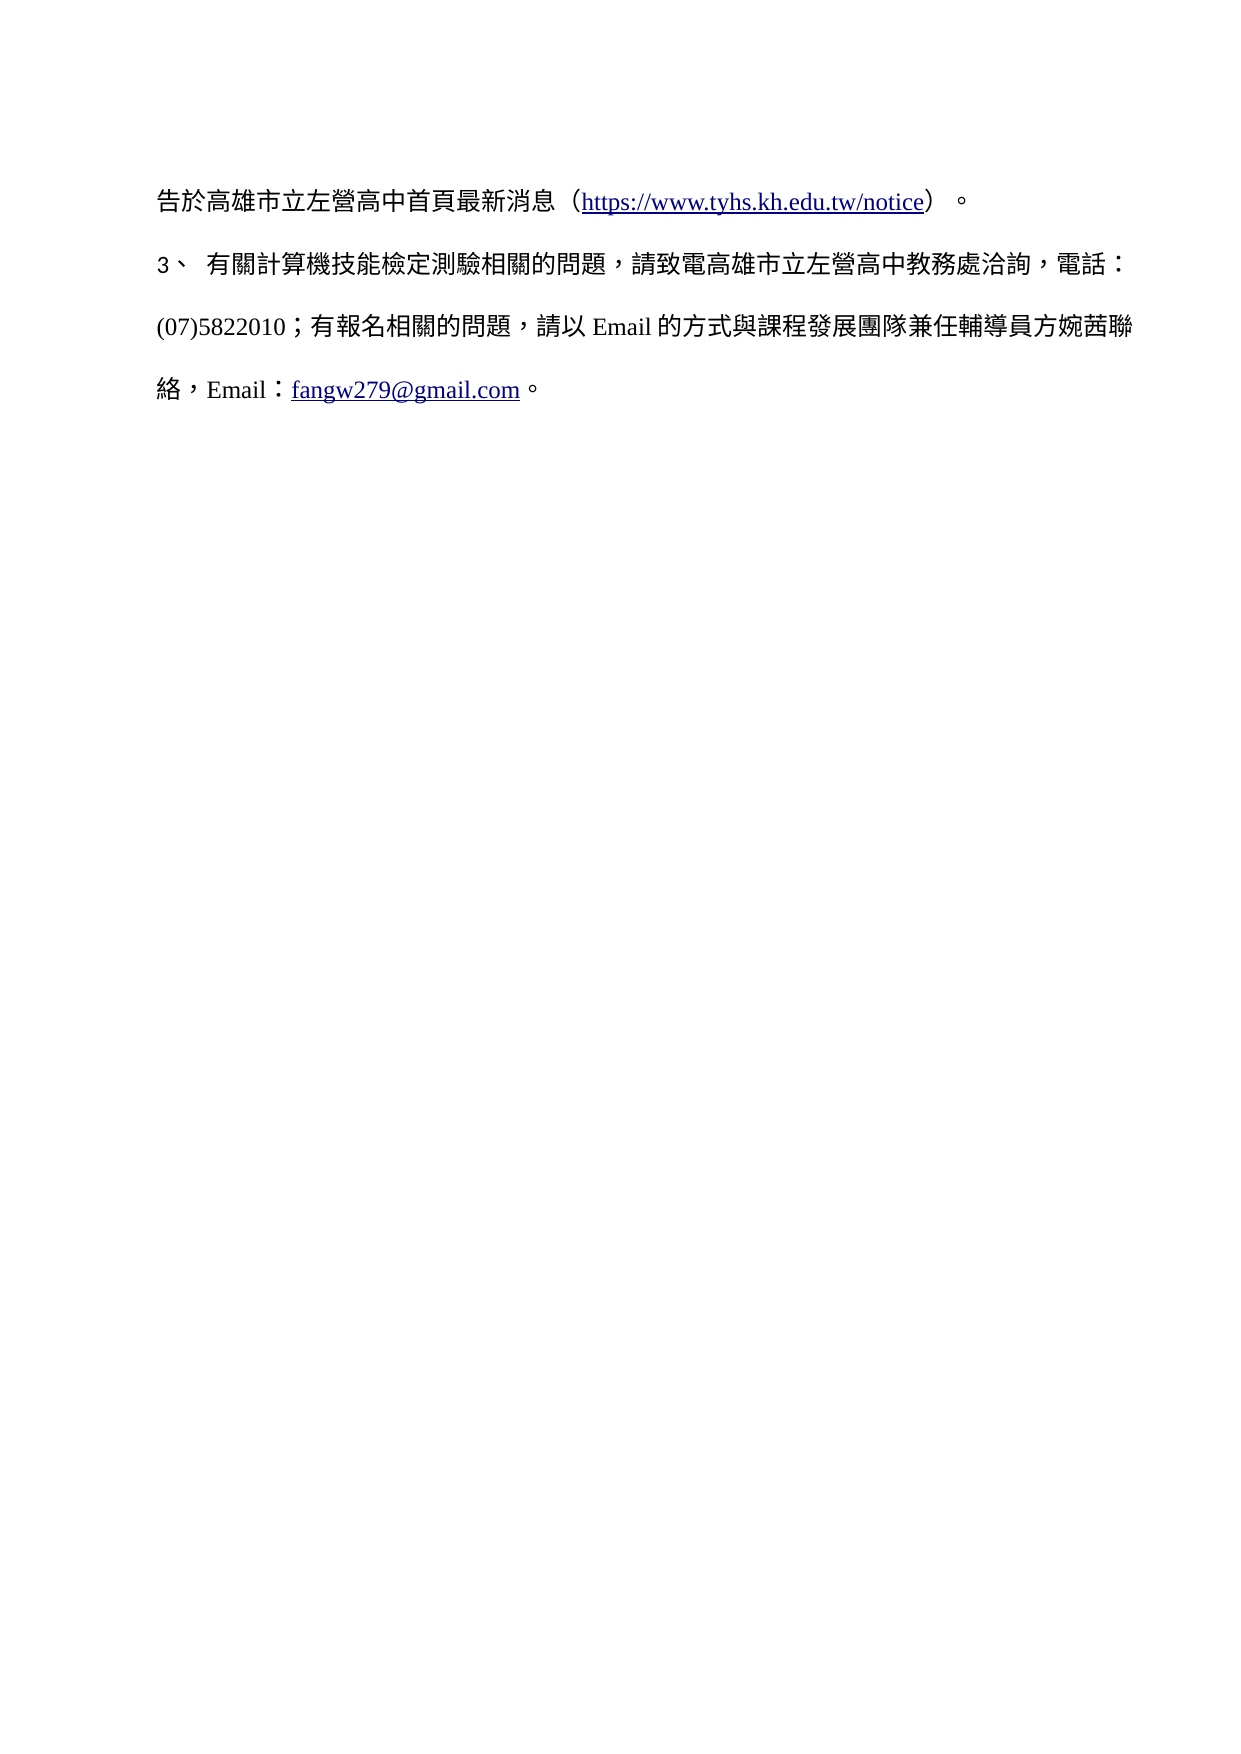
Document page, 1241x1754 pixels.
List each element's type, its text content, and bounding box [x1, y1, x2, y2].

list 告於高雄市立左營高中首頁最新消息（https://www.tyhs.kh.edu.tw/notice）。 [156, 158, 1134, 221]
list 有關計算機技能檢定測驗相關的問題，請致電高雄市立左營高中教務處洽詢，電話：(07)5822010；有報名相關的問題，請以Email的方式與課程發展團隊兼任輔導員方婉茜聯絡，Email：fangw279@gmail.com。 [156, 221, 1134, 408]
